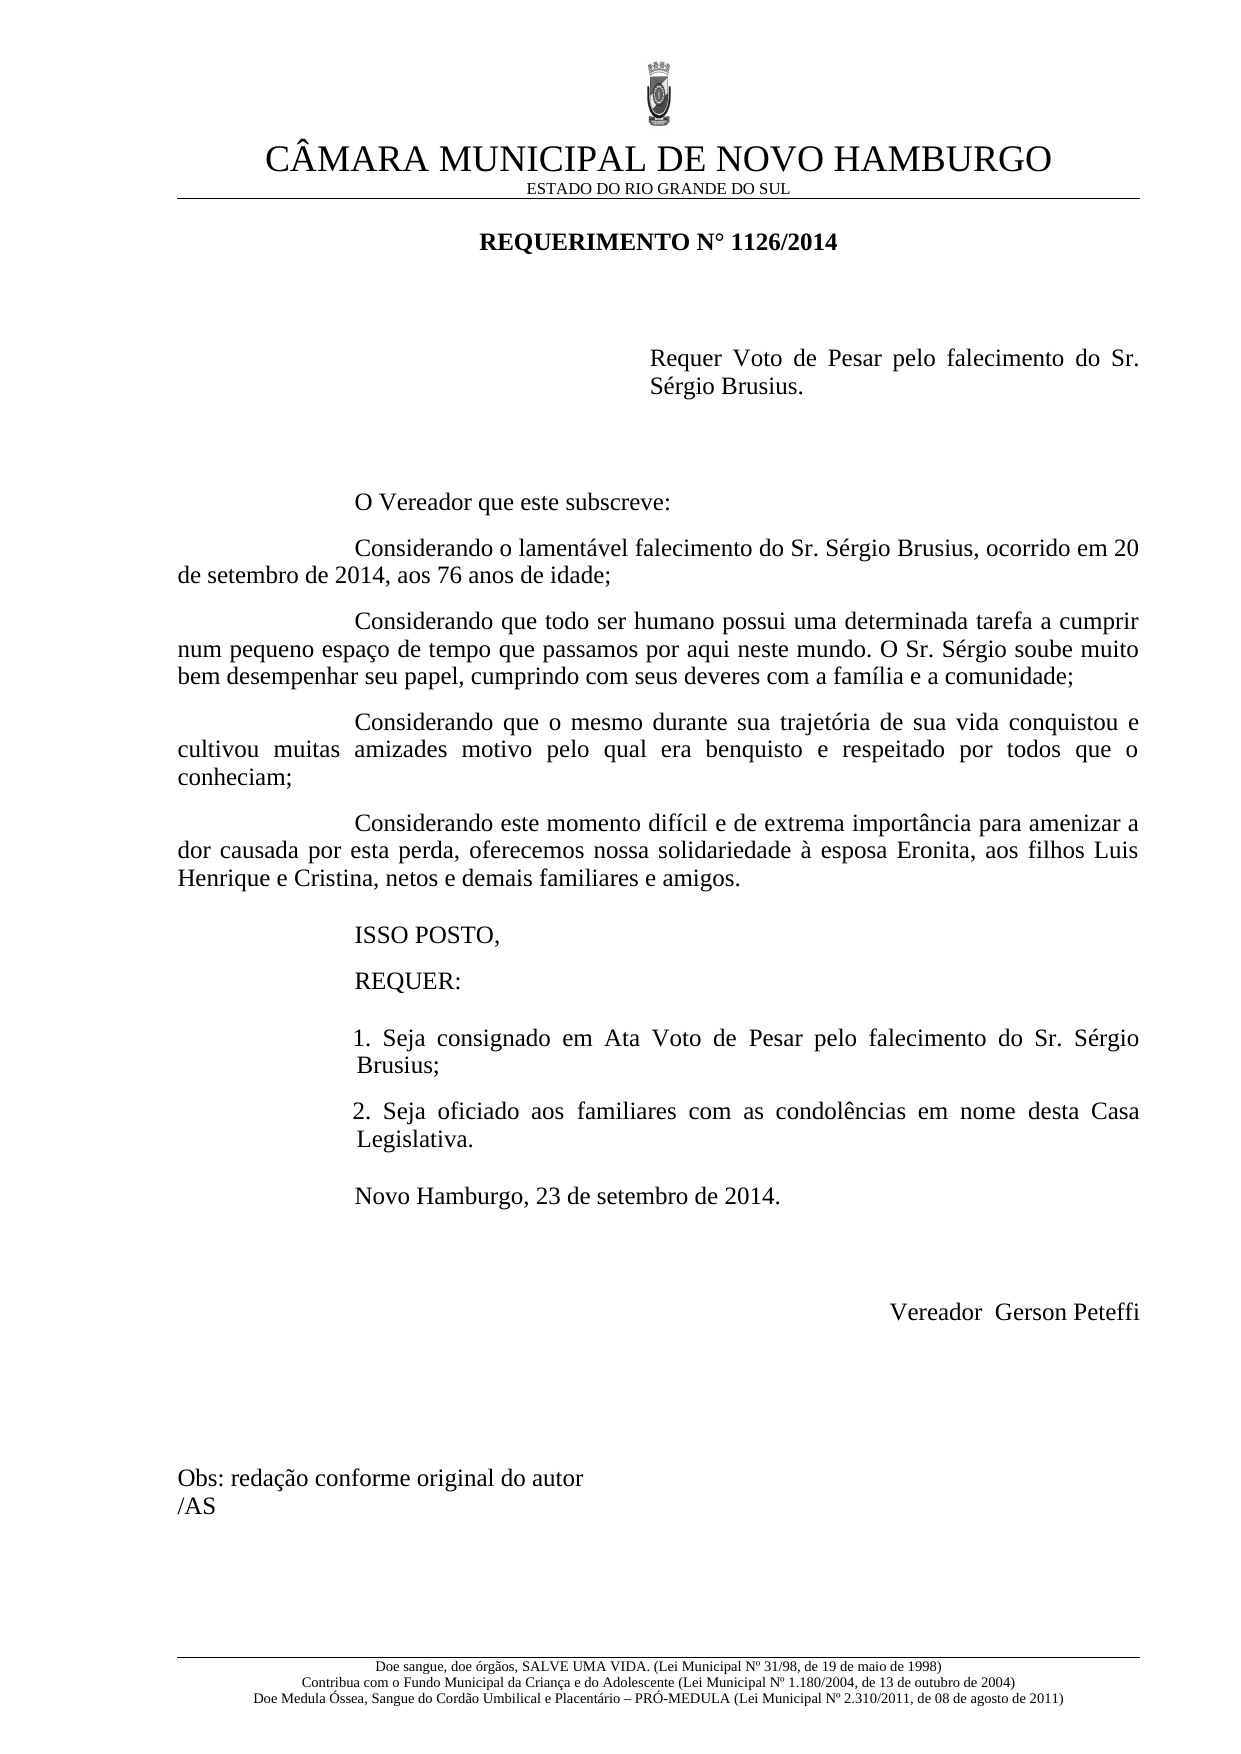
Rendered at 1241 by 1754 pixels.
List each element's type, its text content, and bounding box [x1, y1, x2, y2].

text Requer Voto de Pesar pelo falecimento do Sr. Sérgio Brusius. [649, 344, 1140, 400]
text Considerando o lamentável falecimento do Sr. Sérgio Brusius, ocorrido em 20 de setembro de 2014, aos 76 anos de idade; [177, 534, 1140, 589]
text ISSO POSTO, [177, 921, 1140, 949]
title REQUERIMENTO N° 1126/2014 [177, 228, 1140, 256]
text Considerando este momento difícil e de extrema importância para amenizar a dor causada por esta perda, oferecemos nossa solidariedade à esposa Eronita, aos filhos Luis Henrique e Cristina, netos e demais familiares e amigos. [177, 809, 1140, 892]
text Novo Hamburgo, 23 de setembro de 2014. [177, 1182, 1140, 1210]
text 1. Seja consignado em Ata Voto de Pesar pelo falecimento do Sr. Sérgio Brusius; [352, 1024, 1140, 1079]
text O Vereador que este subscreve: [177, 488, 1140, 516]
text 2. Seja oficiado aos familiares com as condolências em nome desta Casa Legislativa. [352, 1097, 1140, 1152]
text /AS [177, 1492, 1140, 1520]
text Obs: redação conforme original do autor [177, 1464, 1140, 1492]
text Considerando que o mesmo durante sua trajetória de sua vida conquistou e cultivou muitas amizades motivo pelo qual era benquisto e respeitado por todos que o conheciam; [177, 708, 1140, 791]
text REQUER: [177, 967, 1140, 994]
text Vereador Gerson Peteffi [177, 1298, 1140, 1326]
text Considerando que todo ser humano possui uma determinada tarefa a cumprir num pequeno espaço de tempo que passamos por aqui neste mundo. O Sr. Sérgio soube muito bem desempenhar seu papel, cumprindo com seus deveres com a família e a comunidade; [177, 607, 1140, 690]
